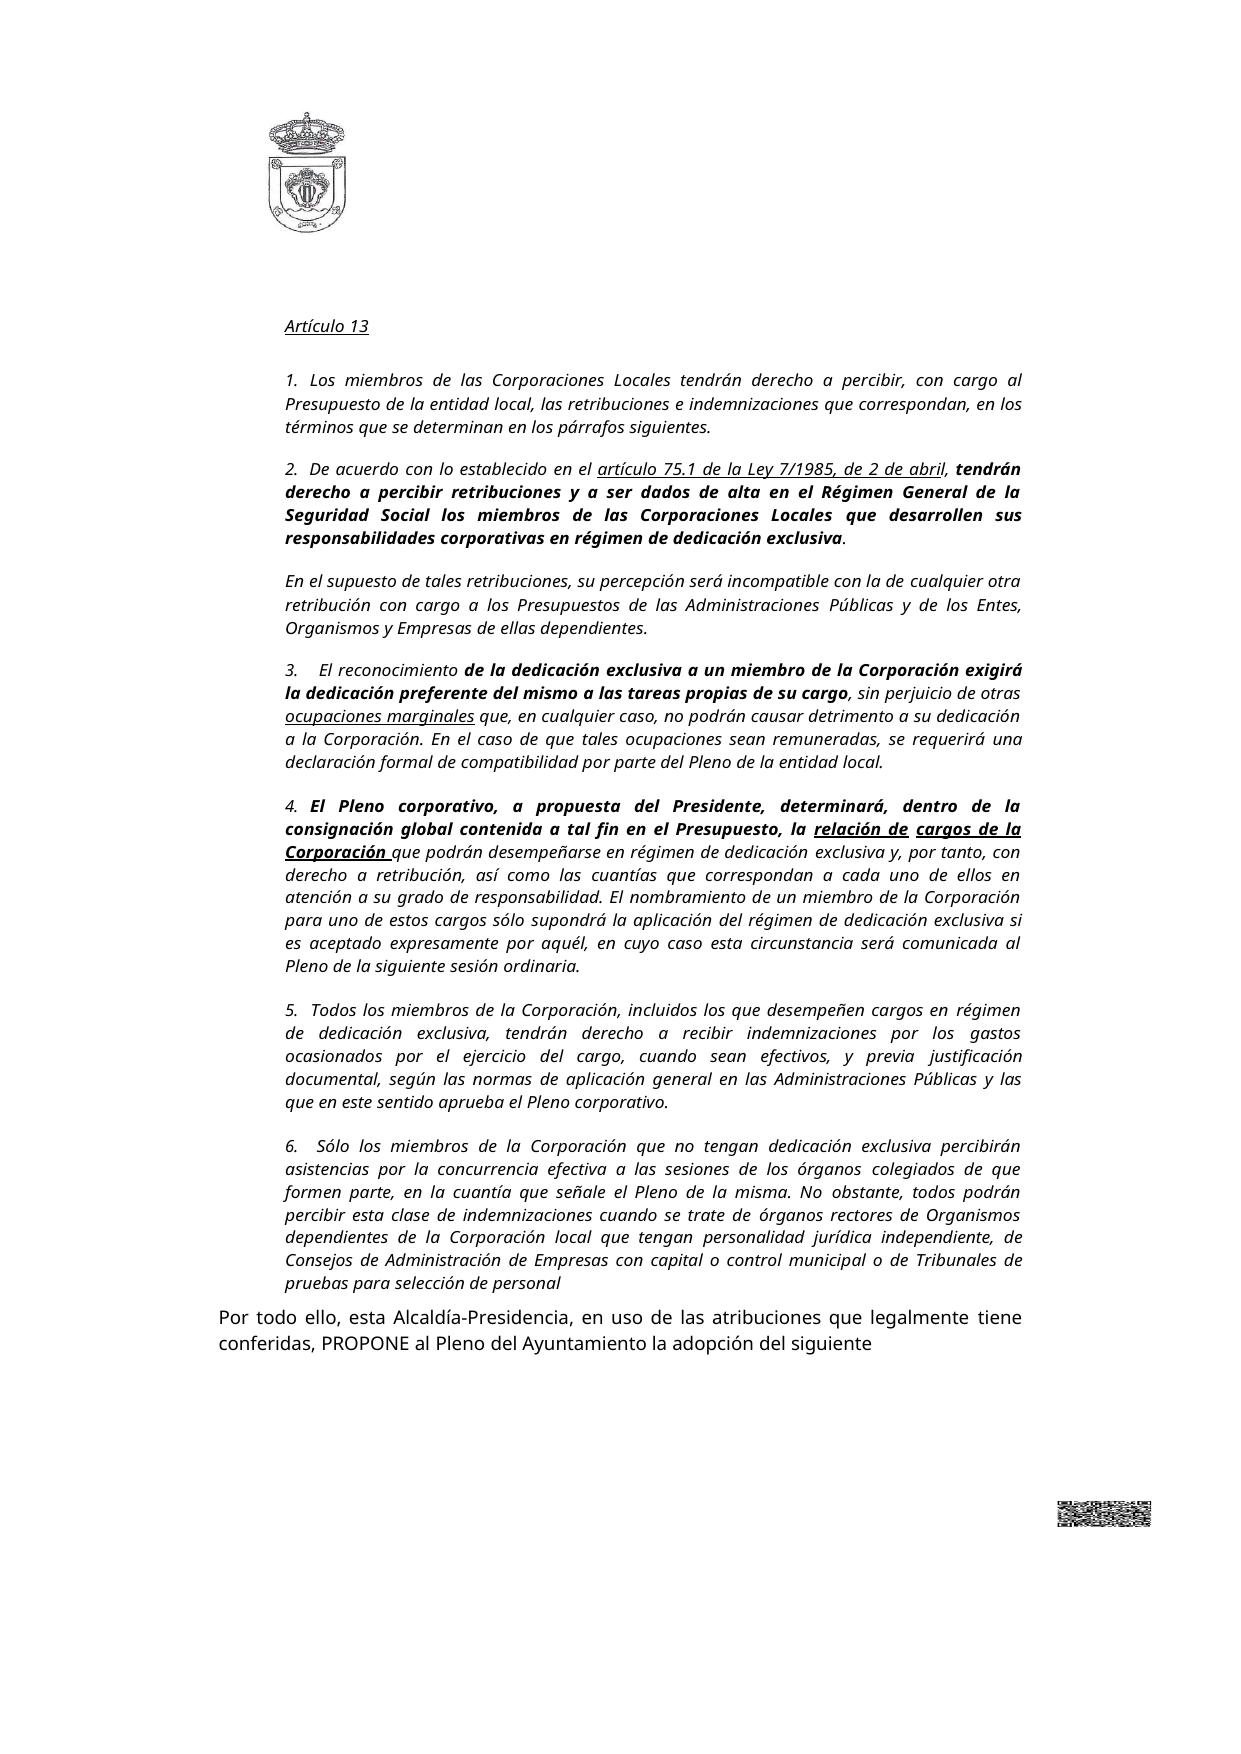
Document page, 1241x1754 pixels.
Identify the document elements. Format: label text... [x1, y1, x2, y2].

list El Pleno corporativo, a propuesta del Presidente, determinará, dentro de la consignación global contenida a tal fin en el Presupuesto, la relación de cargos de la Corporación que podrán desempeñarse en régimen de dedicación exclusiva y, por tanto, con derecho a retribución, así como las cuantías que correspondan a cada uno de ellos en atención a su grado de responsabilidad. El nombramiento de un miembro de la Corporación para uno de estos cargos sólo supondrá la aplicación del régimen de dedicación exclusiva si es aceptado expresamente por aquél, en cuyo caso esta circunstancia será comunicada al Pleno de la siguiente sesión ordinaria. [285, 794, 1023, 977]
text En el supuesto de tales retribuciones, su percepción será incompatible con la de cualquier otra retribución con cargo a los Presupuestos de las Administraciones Públicas y de los Entes, Organismos y Empresas de ellas dependientes. [285, 570, 1022, 639]
text Artículo 13 [285, 315, 1201, 337]
list De acuerdo con lo establecido en el artículo 75.1 de la Ley 7/1985, de 2 de abril, tendrán derecho a percibir retribuciones y a ser dados de alta en el Régimen General de la Seguridad Social los miembros de las Corporaciones Locales que desarrollen sus responsabilidades corporativas en régimen de dedicación exclusiva. [285, 457, 1023, 549]
list Los miembros de las Corporaciones Locales tendrán derecho a percibir, con cargo al Presupuesto de la entidad local, las retribuciones e indemnizaciones que correspondan, en los términos que se determinan en los párrafos siguientes. [285, 369, 1022, 438]
list El reconocimiento de la dedicación exclusiva a un miembro de la Corporación exigirá la dedicación preferente del mismo a las tareas propias de su cargo, sin perjuicio de otras ocupaciones marginales que, en cualquier caso, no podrán causar detrimento a su dedicación a la Corporación. En el caso de que tales ocupaciones sean remuneradas, se requerirá una declaración formal de compatibilidad por parte del Pleno de la entidad local. [285, 659, 1022, 773]
list Sólo los miembros de la Corporación que no tengan dedicación exclusiva percibirán asistencias por la concurrencia efectiva a las sesiones de los órganos colegiados de que formen parte, en la cuantía que señale el Pleno de la misma. No obstante, todos podrán percibir esta clase de indemnizaciones cuando se trate de órganos rectores de Organismos dependientes de la Corporación local que tengan personalidad jurídica independiente, de Consejos de Administración de Empresas con capital o control municipal o de Tribunales de pruebas para selección de personal [285, 1134, 1022, 1295]
list Todos los miembros de la Corporación, incluidos los que desempeñen cargos en régimen de dedicación exclusiva, tendrán derecho a recibir indemnizaciones por los gastos ocasionados por el ejercicio del cargo, cuando sean efectivos, y previa justificación documental, según las normas de aplicación general en las Administraciones Públicas y las que en este sentido aprueba el Pleno corporativo. [285, 999, 1023, 1113]
text Por todo ello, esta Alcaldía-Presidencia, en uso de las atribuciones que legalmente tiene conferidas, PROPONE al Pleno del Ayuntamiento la adopción del siguiente [218, 1305, 1022, 1356]
picture [1057, 1501, 1152, 1527]
picture [264, 111, 347, 235]
